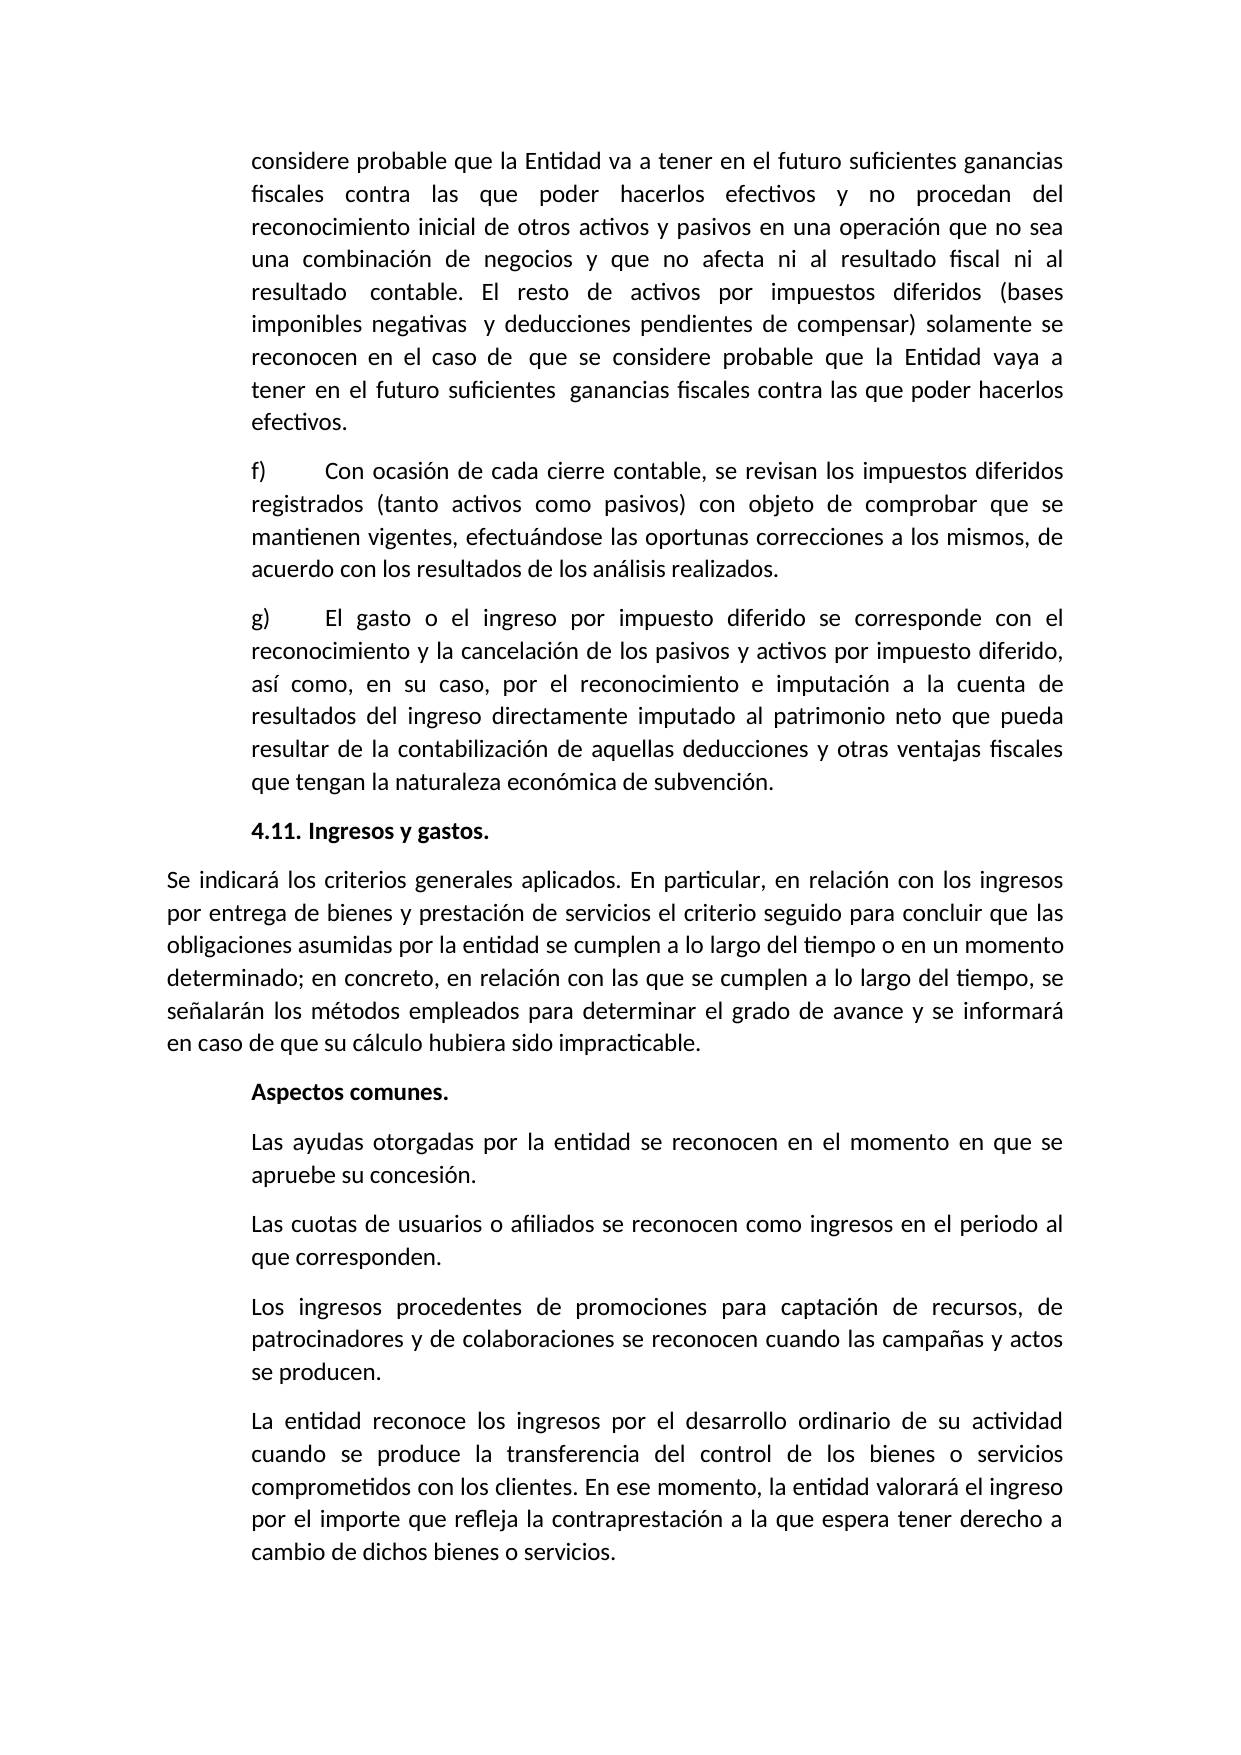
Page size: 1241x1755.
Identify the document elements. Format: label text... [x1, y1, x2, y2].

subtitle Aspectos comunes. [251, 1077, 1076, 1107]
text Las cuotas de usuarios o afiliados se reconocen como ingresos en el periodo al que corresponden. [251, 1208, 1063, 1272]
text Se indicará los criterios generales aplicados. En particular, en relación con los ingresos por entrega de bienes y prestación de servicios el criterio seguido para concluir que las obligaciones asumidas por la entidad se cumplen a lo largo del tiempo o en un momento determinado; en concreto, en relación con las que se cumplen a lo largo del tiempo, se señalarán los métodos empleados para determinar el grado de avance y se informará en caso de que su cálculo hubiera sido impracticable. [167, 864, 1064, 1058]
text Las ayudas otorgadas por la entidad se reconocen en el momento en que se apruebe su concesión. [251, 1126, 1063, 1189]
text La entidad reconoce los ingresos por el desarrollo ordinario de su actividad cuando se produce la transferencia del control de los bienes o servicios comprometidos con los clientes. En ese momento, la entidad valorará el ingreso por el importe que refleja la contraprestación a la que espera tener derecho a cambio de dichos bienes o servicios. [251, 1405, 1063, 1566]
text considere probable que la Entidad va a tener en el futuro suficientes ganancias fiscales contra las que poder hacerlos efectivos y no procedan del reconocimiento inicial de otros activos y pasivos en una operación que no sea una combinación de negocios y que no afecta ni al resultado fiscal ni al resultado contable. El resto de activos por impuestos diferidos (bases imponibles negativas y deducciones pendientes de compensar) solamente se reconocen en el caso de que se considere probable que la Entidad vaya a tener en el futuro suficientes ganancias fiscales contra las que poder hacerlos efectivos. [251, 146, 1064, 437]
list Con ocasión de cada cierre contable, se revisan los impuestos diferidos registrados (tanto activos como pasivos) con objeto de comprobar que se mantienen vigentes, efectuándose las oportunas correcciones a los mismos, de acuerdo con los resultados de los análisis realizados. [251, 455, 1064, 584]
list El gasto o el ingreso por impuesto diferido se corresponde con el reconocimiento y la cancelación de los pasivos y activos por impuesto diferido, así como, en su caso, por el reconocimiento e imputación a la cuenta de resultados del ingreso directamente imputado al patrimonio neto que pueda resultar de la contabilización de aquellas deducciones y otras ventajas fiscales que tengan la naturaleza económica de subvención. [251, 603, 1064, 796]
text Los ingresos procedentes de promociones para captación de recursos, de patrocinadores y de colaboraciones se reconocen cuando las campañas y actos se producen. [251, 1291, 1063, 1386]
list Ingresos y gastos. [251, 815, 1076, 846]
